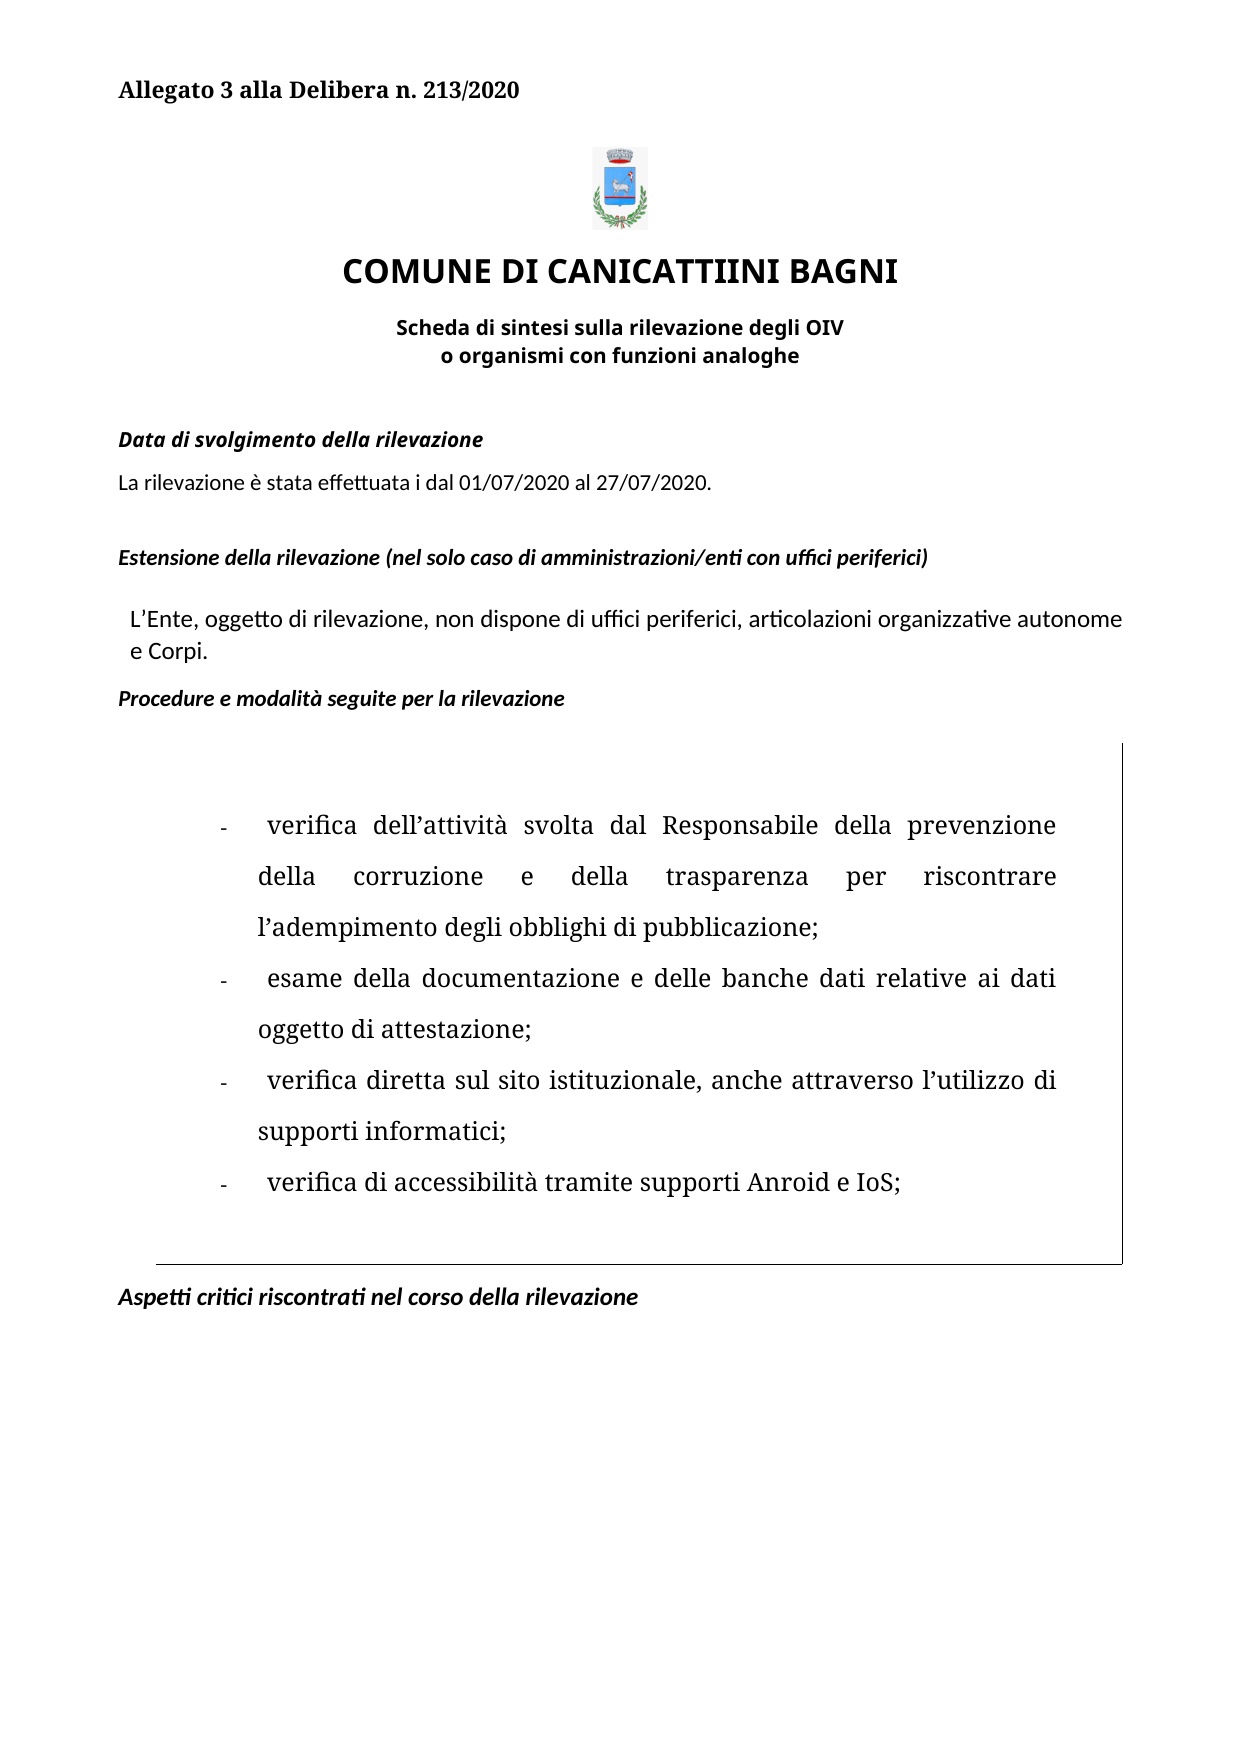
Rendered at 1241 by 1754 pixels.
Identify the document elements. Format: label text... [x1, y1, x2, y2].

text Data di svolgimento della rilevazione [118, 425, 1122, 454]
list verifica dell’attività svolta dal Responsabile della prevenzione della corruzione e della trasparenza per riscontrare l’adempimento degli obblighi di pubblicazione; [156, 743, 1122, 896]
text La rilevazione è stata effettuata i dal 01/07/2020 al 27/07/2020. [118, 468, 1122, 496]
text Procedure e modalità seguite per la rilevazione [118, 684, 1122, 713]
text Estensione della rilevazione (nel solo caso di amministrazioni/enti con uffici periferici) [118, 543, 1122, 571]
text COMUNE DI CANICATTIINI BAGNI [118, 248, 1122, 293]
text o organismi con funzioni analoghe [118, 342, 1122, 370]
list verifica di accessibilità tramite supporti Anroid e IoS; [156, 1101, 1122, 1264]
text Scheda di sintesi sulla rilevazione degli OIV [118, 313, 1122, 342]
text Aspetti critici riscontrati nel corso della rilevazione [118, 1281, 1122, 1311]
text L’Ente, oggetto di rilevazione, non dispone di uffici periferici, articolazioni organizzative autonome e Corpi. [130, 603, 1124, 666]
list verifica diretta sul sito istituzionale, anche attraverso l’utilizzo di supporti informatici; [156, 998, 1122, 1101]
list esame della documentazione e delle banche dati relative ai dati oggetto di attestazione; [156, 896, 1122, 998]
